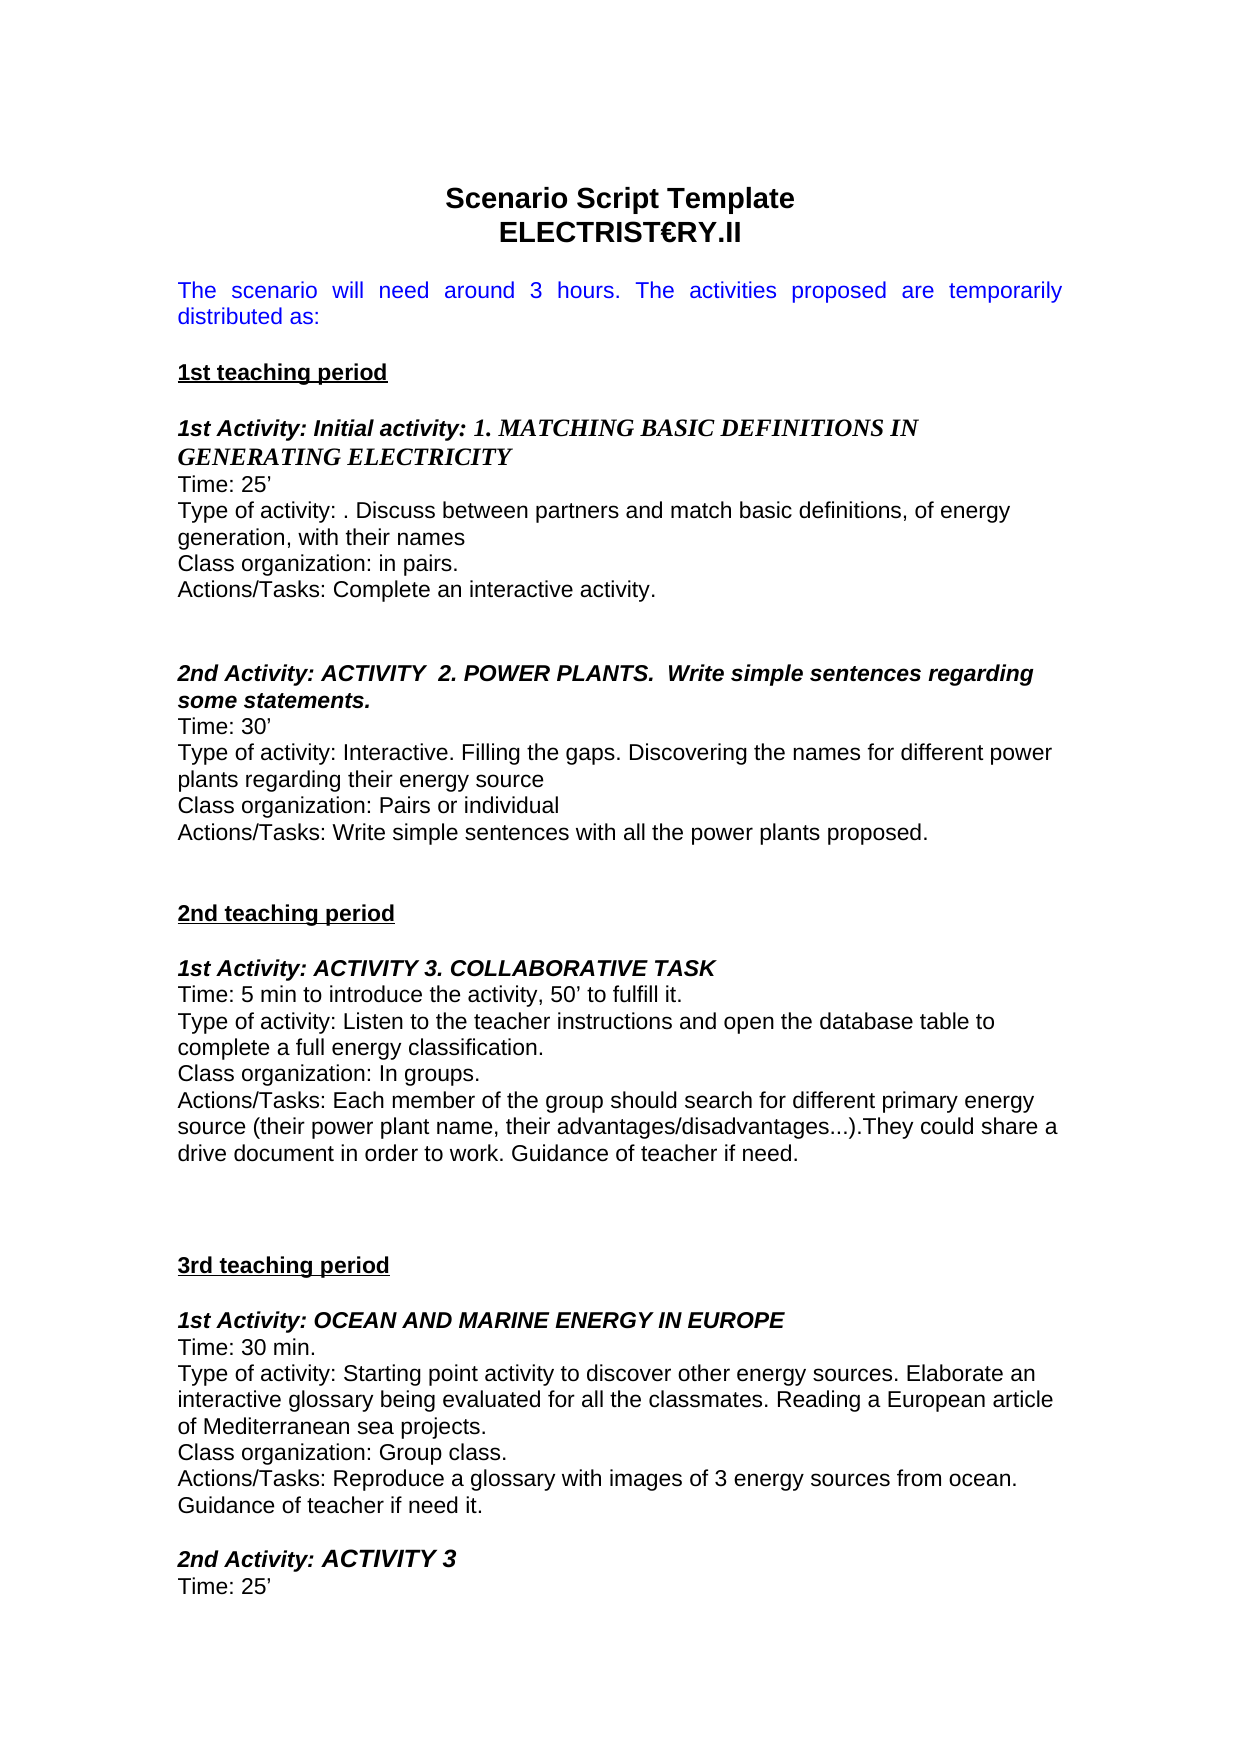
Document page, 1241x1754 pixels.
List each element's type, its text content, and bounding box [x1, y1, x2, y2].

text Class organization: Group class. [177, 1439, 1063, 1465]
text 2nd Activity: ACTIVITY 3 [177, 1544, 1063, 1573]
text The scenario will need around 3 hours. The activities proposed are temporarily distributed as: [177, 277, 1063, 330]
text Type of activity: Interactive. Filling the gaps. Discovering the names for different power plants regarding their energy source [177, 739, 1063, 792]
text Type of activity: . Discuss between partners and match basic definitions, of energy generation, with their names [177, 497, 1063, 550]
text Class organization: in pairs. [177, 550, 1063, 576]
text Actions/Tasks: Reproduce a glossary with images of 3 energy sources from ocean. Guidance of teacher if need it. [177, 1465, 1063, 1518]
text 1st Activity: Initial activity: 1. MATCHING BASIC DEFINITIONS IN GENERATING ELECTRICITY [177, 413, 1063, 471]
text Actions/Tasks: Complete an interactive activity. [177, 576, 1063, 603]
text 1st teaching period [177, 358, 1063, 385]
text ELECTRIST€RY.II [177, 215, 1063, 248]
text Time: 30 min. [177, 1333, 1063, 1360]
text Actions/Tasks: Each member of the group should search for different primary energy source (their power plant name, their advantages/disadvantages...).They could share a drive document in order to work. Guidance of teacher if need. [177, 1087, 1063, 1166]
text Class organization: Pairs or individual [177, 792, 1063, 818]
text 3rd teaching period [177, 1252, 1063, 1278]
text Type of activity: Listen to the teacher instructions and open the database table to complete a full energy classification. [177, 1008, 1063, 1060]
text Time: 25’ [177, 1573, 1063, 1599]
text Class organization: In groups. [177, 1060, 1063, 1087]
text Time: 5 min to introduce the activity, 50’ to fulfill it. [177, 981, 1063, 1008]
text Type of activity: Starting point activity to discover other energy sources. Elaborate an interactive glossary being evaluated for all the classmates. Reading a European article of Mediterranean sea projects. [177, 1360, 1063, 1439]
text 1st Activity: OCEAN AND MARINE ENERGY IN EUROPE [177, 1307, 1063, 1333]
text 2nd teaching period [177, 900, 1063, 926]
text Time: 30’ [177, 713, 1063, 739]
text 1st Activity: ACTIVITY 3. COLLABORATIVE TASK [177, 955, 1063, 981]
text Actions/Tasks: Write simple sentences with all the power plants proposed. [177, 818, 1063, 845]
text Time: 25’ [177, 471, 1063, 497]
text 2nd Activity: ACTIVITY 2. POWER PLANTS. Write simple sentences regarding some statements. [177, 660, 1063, 713]
text Scenario Script Template [177, 181, 1063, 215]
